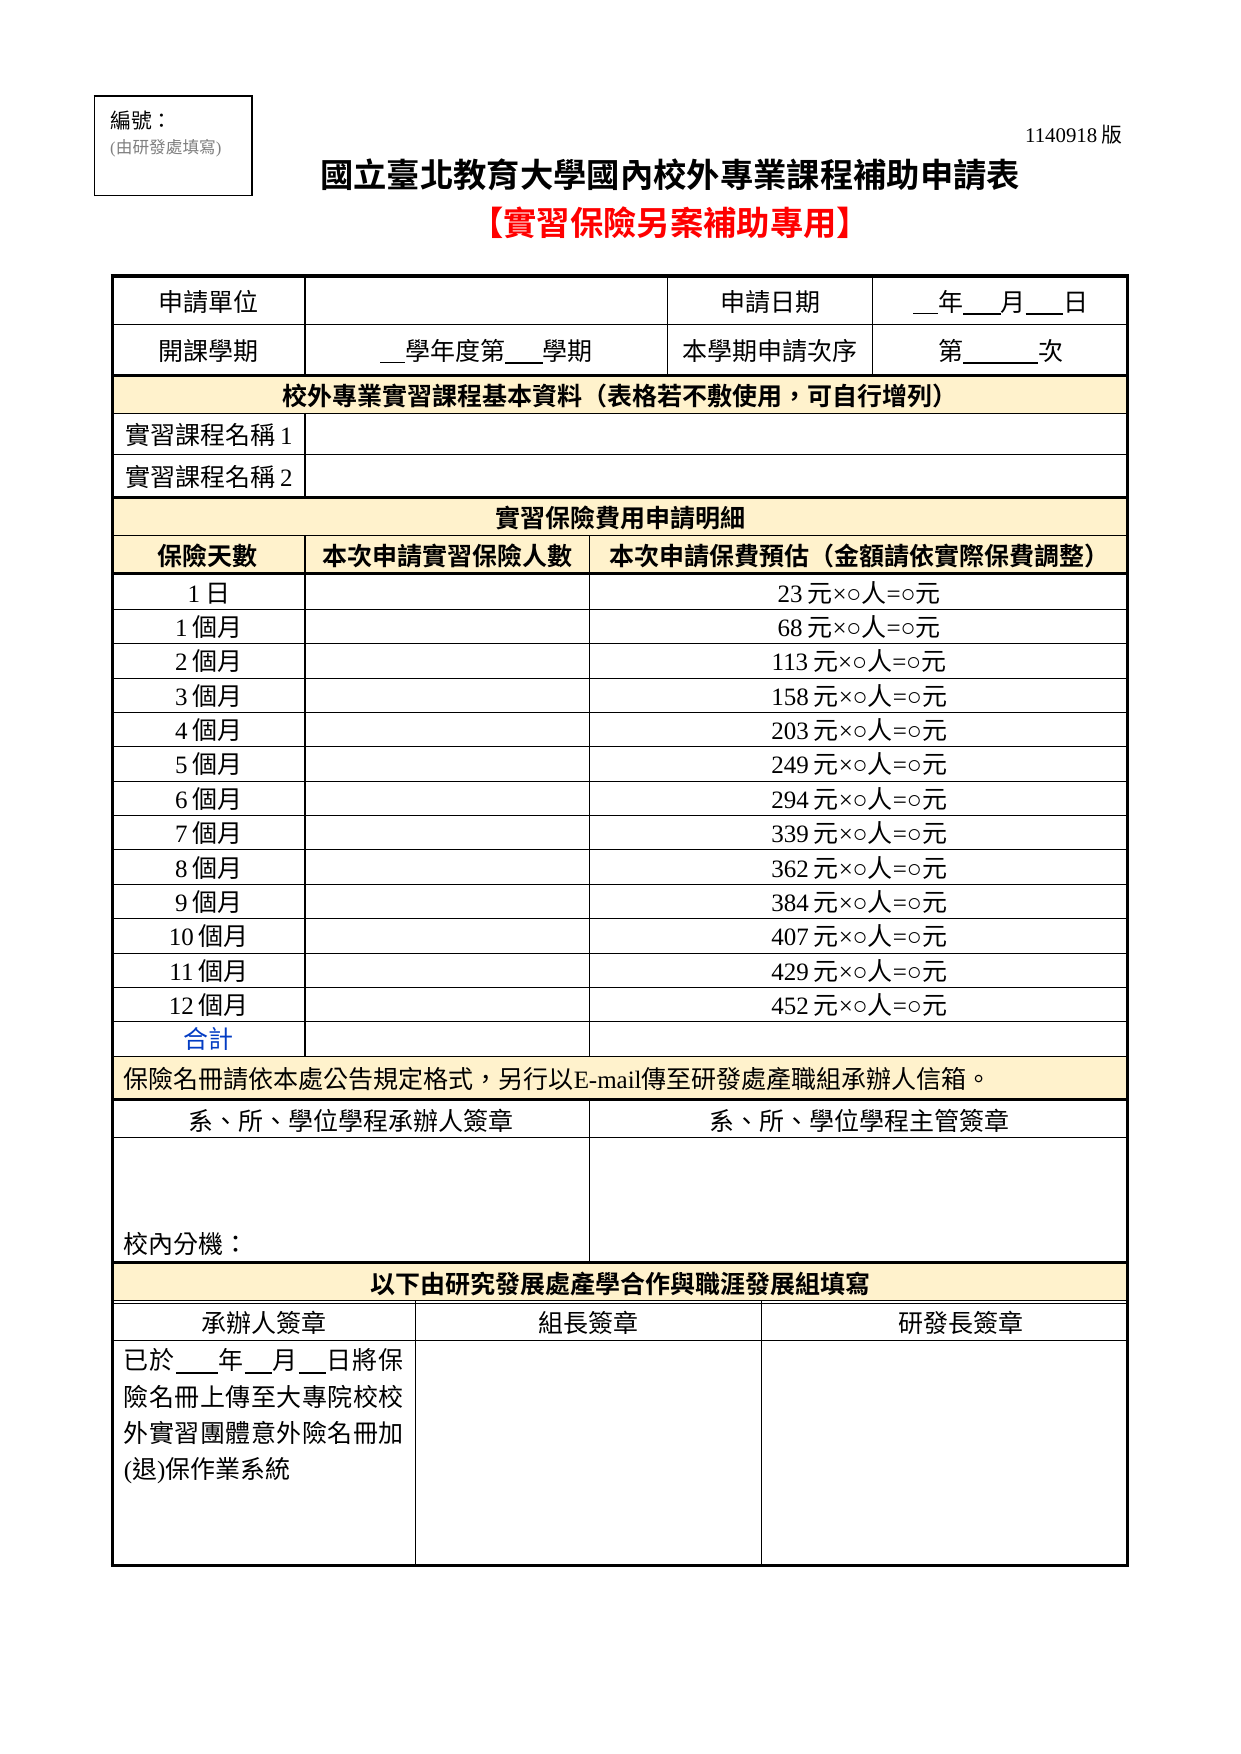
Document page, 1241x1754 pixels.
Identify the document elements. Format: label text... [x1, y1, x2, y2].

table_cell 452元×○人=○元 [590, 988, 1126, 1021]
table_header 申請單位 [114, 278, 304, 324]
table_cell 339元×○人=○元 [590, 816, 1126, 849]
table_cell 203元×○人=○元 [590, 713, 1126, 746]
table_cell 158元×○人=○元 [590, 679, 1126, 712]
table_cell [306, 885, 589, 918]
table_cell 學年度第 學期 [306, 325, 667, 373]
table_cell 407元×○人=○元 [590, 919, 1126, 952]
table_cell 以下由研究發展處產學合作與職涯發展組填寫 [114, 1264, 1126, 1300]
table_cell [306, 610, 589, 643]
table_cell 113元×○人=○元 [590, 644, 1126, 677]
table_cell 429元×○人=○元 [590, 954, 1126, 987]
table_cell 3個月 [114, 679, 304, 712]
table_cell 9個月 [114, 885, 304, 918]
table_header 年 月 日 [873, 278, 1126, 324]
table_cell 第 次 [873, 325, 1126, 373]
table_cell 保險天數 [114, 536, 304, 572]
table_header [306, 278, 667, 324]
table_cell 實習課程名稱2 [114, 455, 304, 496]
table_cell [306, 575, 589, 609]
table_cell 294元×○人=○元 [590, 782, 1126, 815]
table_cell 249元×○人=○元 [590, 747, 1126, 781]
table_cell 6個月 [114, 782, 304, 815]
table_cell [306, 850, 589, 884]
table_cell 1個月 [114, 610, 304, 643]
table_cell 23元×○人=○元 [590, 575, 1126, 609]
table_cell 校內分機： [114, 1138, 589, 1261]
table_cell 8個月 [114, 850, 304, 884]
table_cell 4個月 [114, 713, 304, 746]
table_cell 本次申請實習保險人數 [306, 536, 589, 572]
table_cell [590, 1022, 1126, 1056]
table_cell 實習課程名稱1 [114, 414, 304, 454]
table_cell [306, 988, 589, 1021]
table_cell 7個月 [114, 816, 304, 849]
table_cell 68元×○人=○元 [590, 610, 1126, 643]
table_cell 本學期申請次序 [668, 325, 872, 373]
table_cell [306, 644, 589, 677]
table_cell 2個月 [114, 644, 304, 677]
table_cell [306, 1022, 589, 1056]
table_cell [590, 1138, 1126, 1261]
table_cell 已於 年 月 日將保險名冊上傳至大專院校校外實習團體意外險名冊加(退)保作業系統 [114, 1341, 415, 1564]
table_cell 10個月 [114, 919, 304, 952]
table_cell 組長簽章 [416, 1304, 761, 1340]
table_cell 承辦人簽章 [114, 1304, 415, 1340]
table_header 申請日期 [668, 278, 872, 324]
table_cell [306, 919, 589, 952]
table_cell 384元×○人=○元 [590, 885, 1126, 918]
table_cell 開課學期 [114, 325, 304, 373]
table_cell 研發長簽章 [762, 1304, 1126, 1340]
table_cell 保險名冊請依本處公告規定格式，另行以E-mail傳至研發處產職組承辦人信箱。 [114, 1057, 1126, 1098]
table_cell [306, 782, 589, 815]
table_cell 5個月 [114, 747, 304, 781]
table_cell 實習保險費用申請明細 [114, 499, 1126, 535]
table_cell 系、所、學位學程承辦人簽章 [114, 1101, 589, 1137]
table_cell 合計 [114, 1022, 304, 1056]
table_cell [306, 455, 1126, 496]
table_cell 11個月 [114, 954, 304, 987]
table_cell 校外專業實習課程基本資料（表格若不敷使用，可自行增列） [114, 377, 1126, 413]
table_cell 1日 [114, 575, 304, 609]
table_cell [306, 747, 589, 781]
table_cell [306, 816, 589, 849]
table_cell [306, 713, 589, 746]
table_cell [306, 954, 589, 987]
table_cell 362元×○人=○元 [590, 850, 1126, 884]
table_cell [416, 1341, 761, 1564]
table_cell 12個月 [114, 988, 304, 1021]
text (由研發處填寫) [110, 134, 236, 158]
table_cell [306, 414, 1126, 454]
table_cell 系、所、學位學程主管簽章 [590, 1101, 1126, 1137]
table_cell [306, 679, 589, 712]
table_cell 本次申請保費預估（金額請依實際保費調整） [590, 536, 1126, 572]
text 編號： [110, 104, 236, 134]
table_cell [762, 1341, 1126, 1564]
